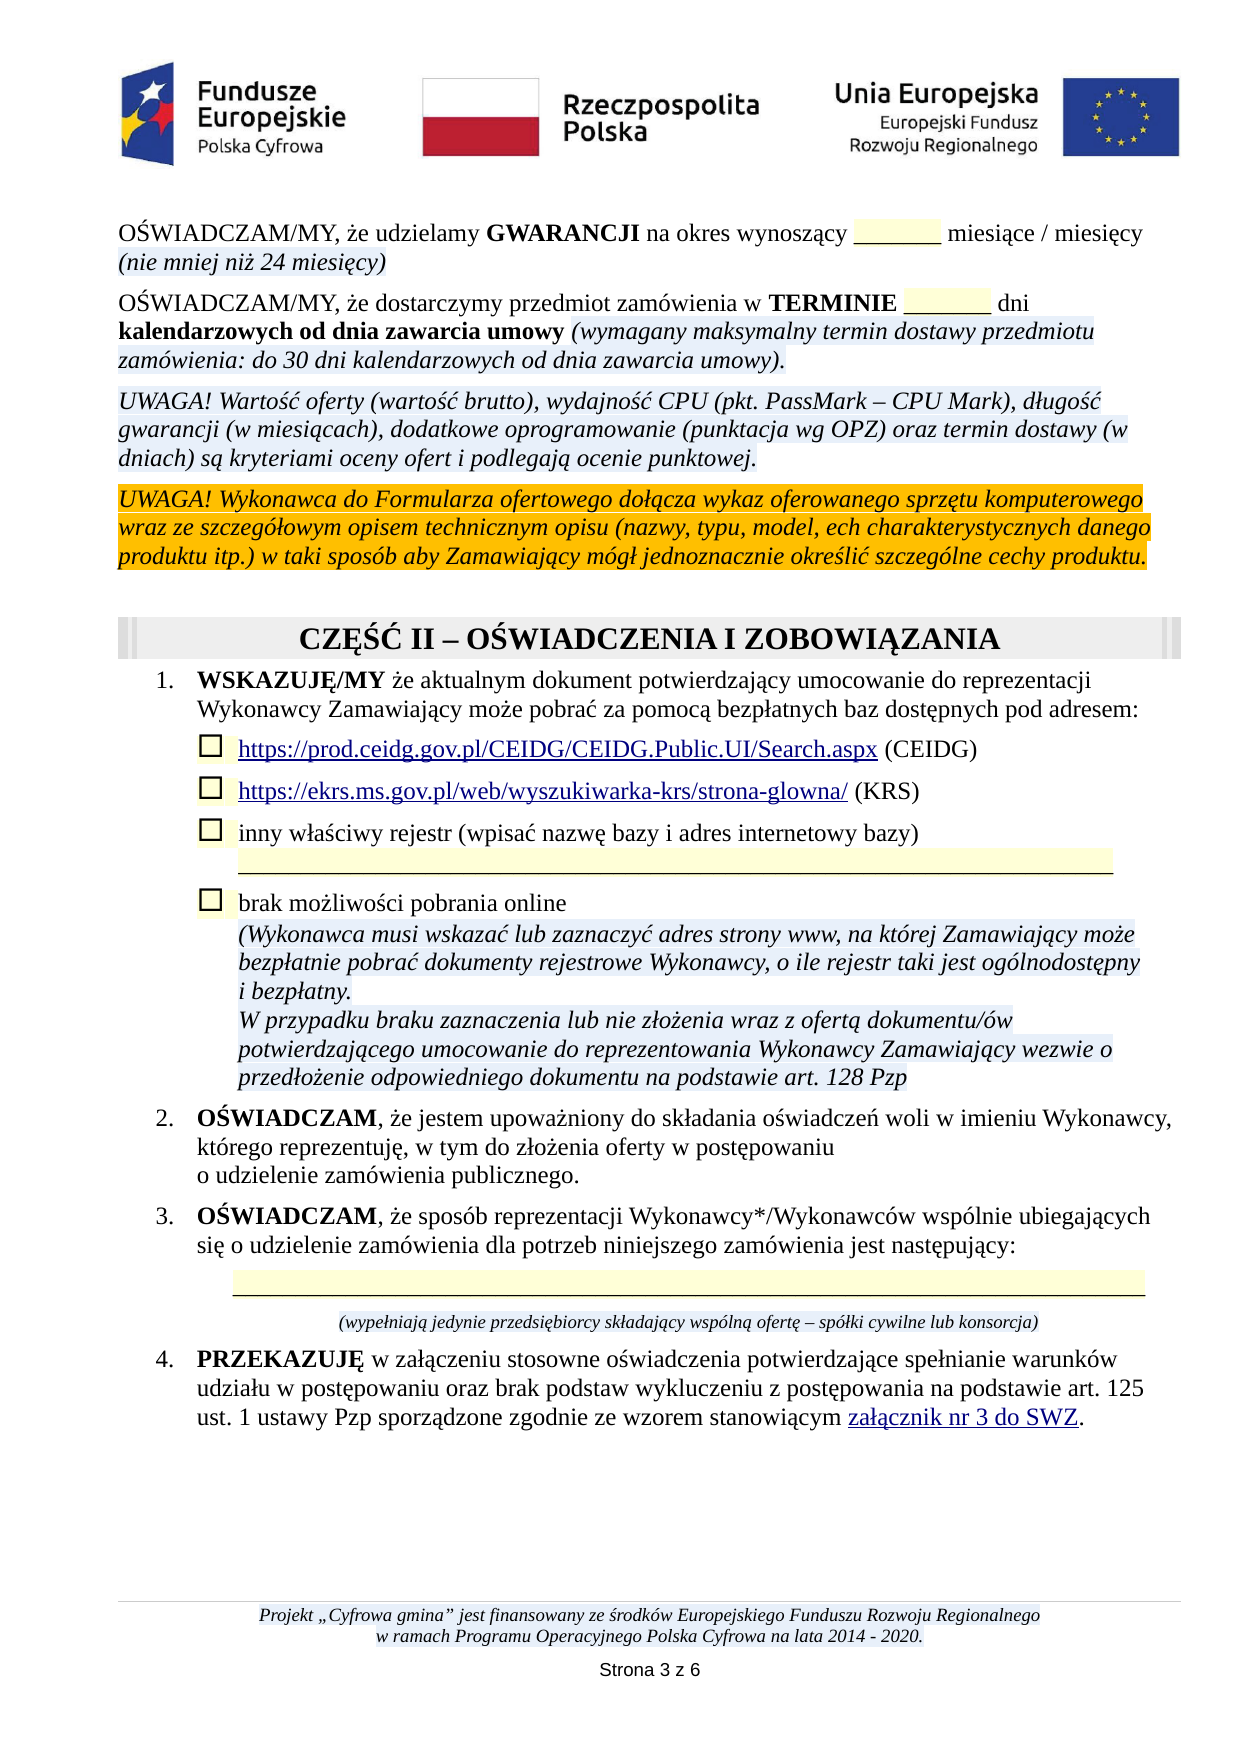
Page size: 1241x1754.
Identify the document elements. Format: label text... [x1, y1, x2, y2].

list (wypełniają jedynie przedsiębiorcy składający wspólną ofertę – spółki cywilne lub konsorcja) [1039, 1311, 1181, 1332]
list https://prod.ceidg.gov.pl/CEIDG/CEIDG.Public.UI/Search.aspx (CEIDG) [221, 734, 1181, 764]
list brak możliwości pobrania online (Wykonawca musi wskazać lub zaznaczyć adres strony www, na której Zamawiający może bezpłatnie pobrać dokumenty rejestrowe Wykonawcy, o ile rejestr taki jest ogólnodostępny i bezpłatny. W przypadku braku zaznaczenia lub nie złożenia wraz z ofertą dokumentu/ów potwierdzającego umocowanie do reprezentowania Wykonawcy Zamawiający wezwie o przedłożenie odpowiedniego dokumentu na podstawie art. 128 Pzp [197, 888, 1181, 1091]
text UWAGA! Wartość oferty (wartość brutto), wydajność CPU (pkt. PassMark – CPU Mark), długość gwarancji (w miesiącach), dodatkowe oprogramowanie (punktacja wg OPZ) oraz termin dostawy (w dniach) są kryteriami oceny ofert i podlegają ocenie punktowej. [118, 386, 1181, 472]
text OŚWIADCZAM/MY, że dostarczymy przedmiot zamówienia w TERMINIE _______ dni kalendarzowych od dnia zawarcia umowy (wymagany maksymalny termin dostawy przedmiotu zamówienia: do 30 dni kalendarzowych od dnia zawarcia umowy). [118, 288, 904, 345]
picture [118, 59, 1182, 169]
list PRZEKAZUJĘ w załączeniu stosowne oświadczenia potwierdzające spełnianie warunków udziału w postępowaniu oraz brak podstaw wykluczeniu z postępowania na podstawie art. 125 ust. 1 ustawy Pzp sporządzone zgodnie ze wzorem stanowiącym załącznik nr 3 do SWZ. [155, 1344, 1181, 1430]
text OŚWIADCZAM/MY, że dostarczymy przedmiot zamówienia w TERMINIE _______ dni kalendarzowych od dnia zawarcia umowy (wymagany maksymalny termin dostawy przedmiotu zamówienia: do 30 dni kalendarzowych od dnia zawarcia umowy). [786, 288, 1181, 374]
subtitle CZĘŚĆ II – OŚWIADCZENIA I ZOBOWIĄZANIA [137, 617, 1162, 659]
list _________________________________________________________________________ [155, 1270, 233, 1299]
text UWAGA! Wykonawca do Formularza ofertowego dołącza wykaz oferowanego sprzętu komputerowego wraz ze szczegółowym opisem technicznym opisu (nazwy, typu, model, ech charakterystycznych danego produktu itp.) w taki sposób aby Zamawiający mógł jednoznacznie określić szczególne cechy produktu. [118, 484, 1181, 570]
text OŚWIADCZAM/MY, że udzielamy GWARANCJI na okres wynoszący _______ miesiące / miesięcy (nie mniej niż 24 miesięcy) [118, 218, 1181, 276]
list https://ekrs.ms.gov.pl/web/wyszukiwarka-krs/strona-glowna/ (KRS) [221, 776, 1181, 806]
list OŚWIADCZAM, że sposób reprezentacji Wykonawcy*/Wykonawców wspólnie ubiegających się o udzielenie zamówienia dla potrzeb niniejszego zamówienia jest następujący: [155, 1201, 1181, 1258]
list OŚWIADCZAM, że jestem upoważniony do składania oświadczeń woli w imieniu Wykonawcy, którego reprezentuję, w tym do złożenia oferty w postępowaniu o udzielenie zamówienia publicznego. [155, 1103, 1181, 1189]
list inny właściwy rejestr (wpisać nazwę bazy i adres internetowy bazy) ______________________________________________________________________ [197, 818, 1181, 877]
list WSKAZUJĘ/MY że aktualnym dokument potwierdzający umocowanie do reprezentacji Wykonawcy Zamawiający może pobrać za pomocą bezpłatnych baz dostępnych pod adresem: [155, 665, 1181, 722]
list (wypełniają jedynie przedsiębiorcy składający wspólną ofertę – spółki cywilne lub konsorcja) [155, 1311, 339, 1332]
